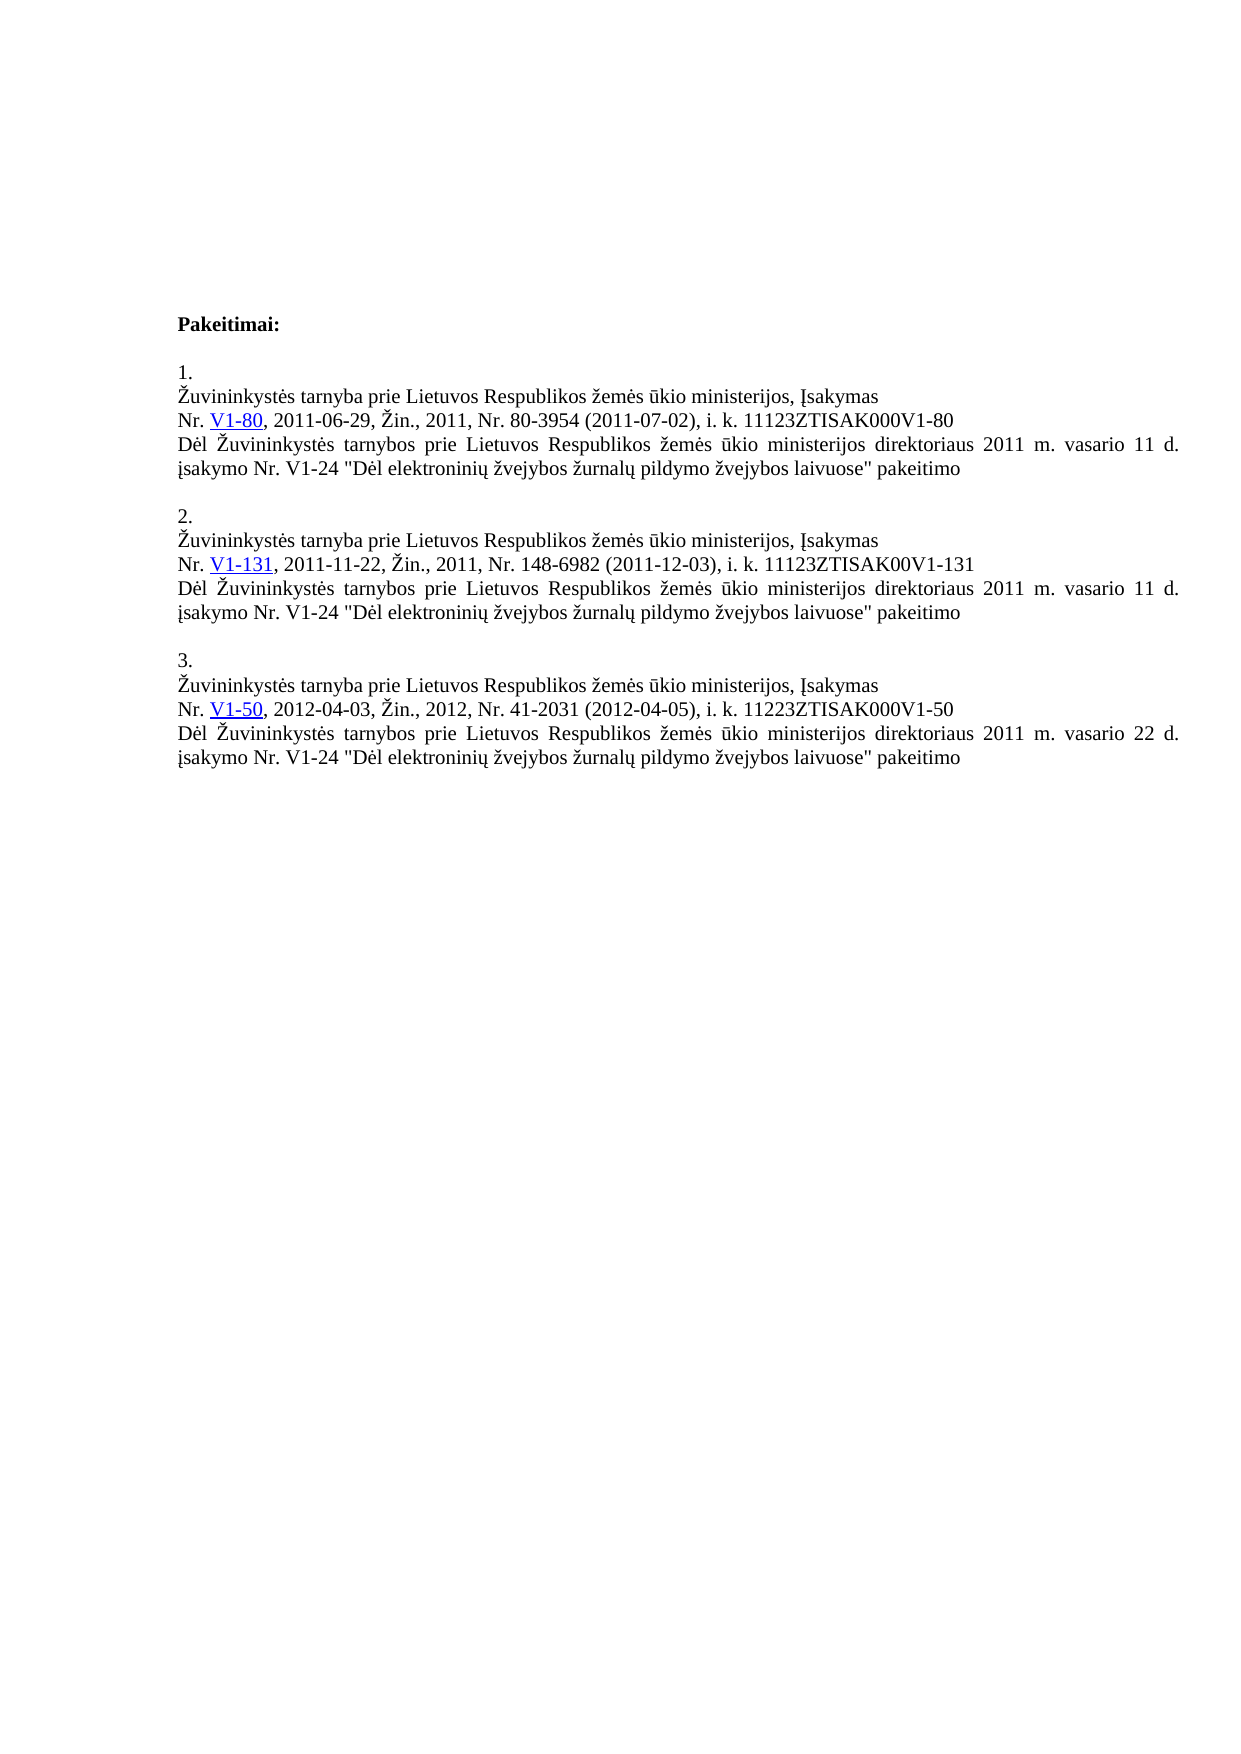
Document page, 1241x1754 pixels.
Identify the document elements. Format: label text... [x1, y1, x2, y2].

text Nr. V1-131, 2011-11-22, Žin., 2011, Nr. 148-6982 (2011-12-03), i. k. 11123ZTISAK00V1-131 [177, 552, 1181, 576]
text 1. [177, 360, 1181, 384]
text Dėl Žuvininkystės tarnybos prie Lietuvos Respublikos žemės ūkio ministerijos direktoriaus 2011 m. vasario 22 d. įsakymo Nr. V1-24 "Dėl elektroninių žvejybos žurnalų pildymo žvejybos laivuose" pakeitimo [177, 721, 1181, 769]
text Žuvininkystės tarnyba prie Lietuvos Respublikos žemės ūkio ministerijos, Įsakymas [177, 672, 1181, 697]
text Žuvininkystės tarnyba prie Lietuvos Respublikos žemės ūkio ministerijos, Įsakymas [177, 384, 1181, 408]
text 2. [177, 504, 1181, 528]
text Dėl Žuvininkystės tarnybos prie Lietuvos Respublikos žemės ūkio ministerijos direktoriaus 2011 m. vasario 11 d. įsakymo Nr. V1-24 "Dėl elektroninių žvejybos žurnalų pildymo žvejybos laivuose" pakeitimo [177, 432, 1181, 480]
text Dėl Žuvininkystės tarnybos prie Lietuvos Respublikos žemės ūkio ministerijos direktoriaus 2011 m. vasario 11 d. įsakymo Nr. V1-24 "Dėl elektroninių žvejybos žurnalų pildymo žvejybos laivuose" pakeitimo [177, 576, 1181, 624]
text Nr. V1-50, 2012-04-03, Žin., 2012, Nr. 41-2031 (2012-04-05), i. k. 11223ZTISAK000V1-50 [177, 697, 1181, 721]
text 3. [177, 648, 1181, 672]
text Pakeitimai: [177, 312, 1181, 336]
text Žuvininkystės tarnyba prie Lietuvos Respublikos žemės ūkio ministerijos, Įsakymas [177, 528, 1181, 552]
text Nr. V1-80, 2011-06-29, Žin., 2011, Nr. 80-3954 (2011-07-02), i. k. 11123ZTISAK000V1-80 [177, 408, 1181, 432]
